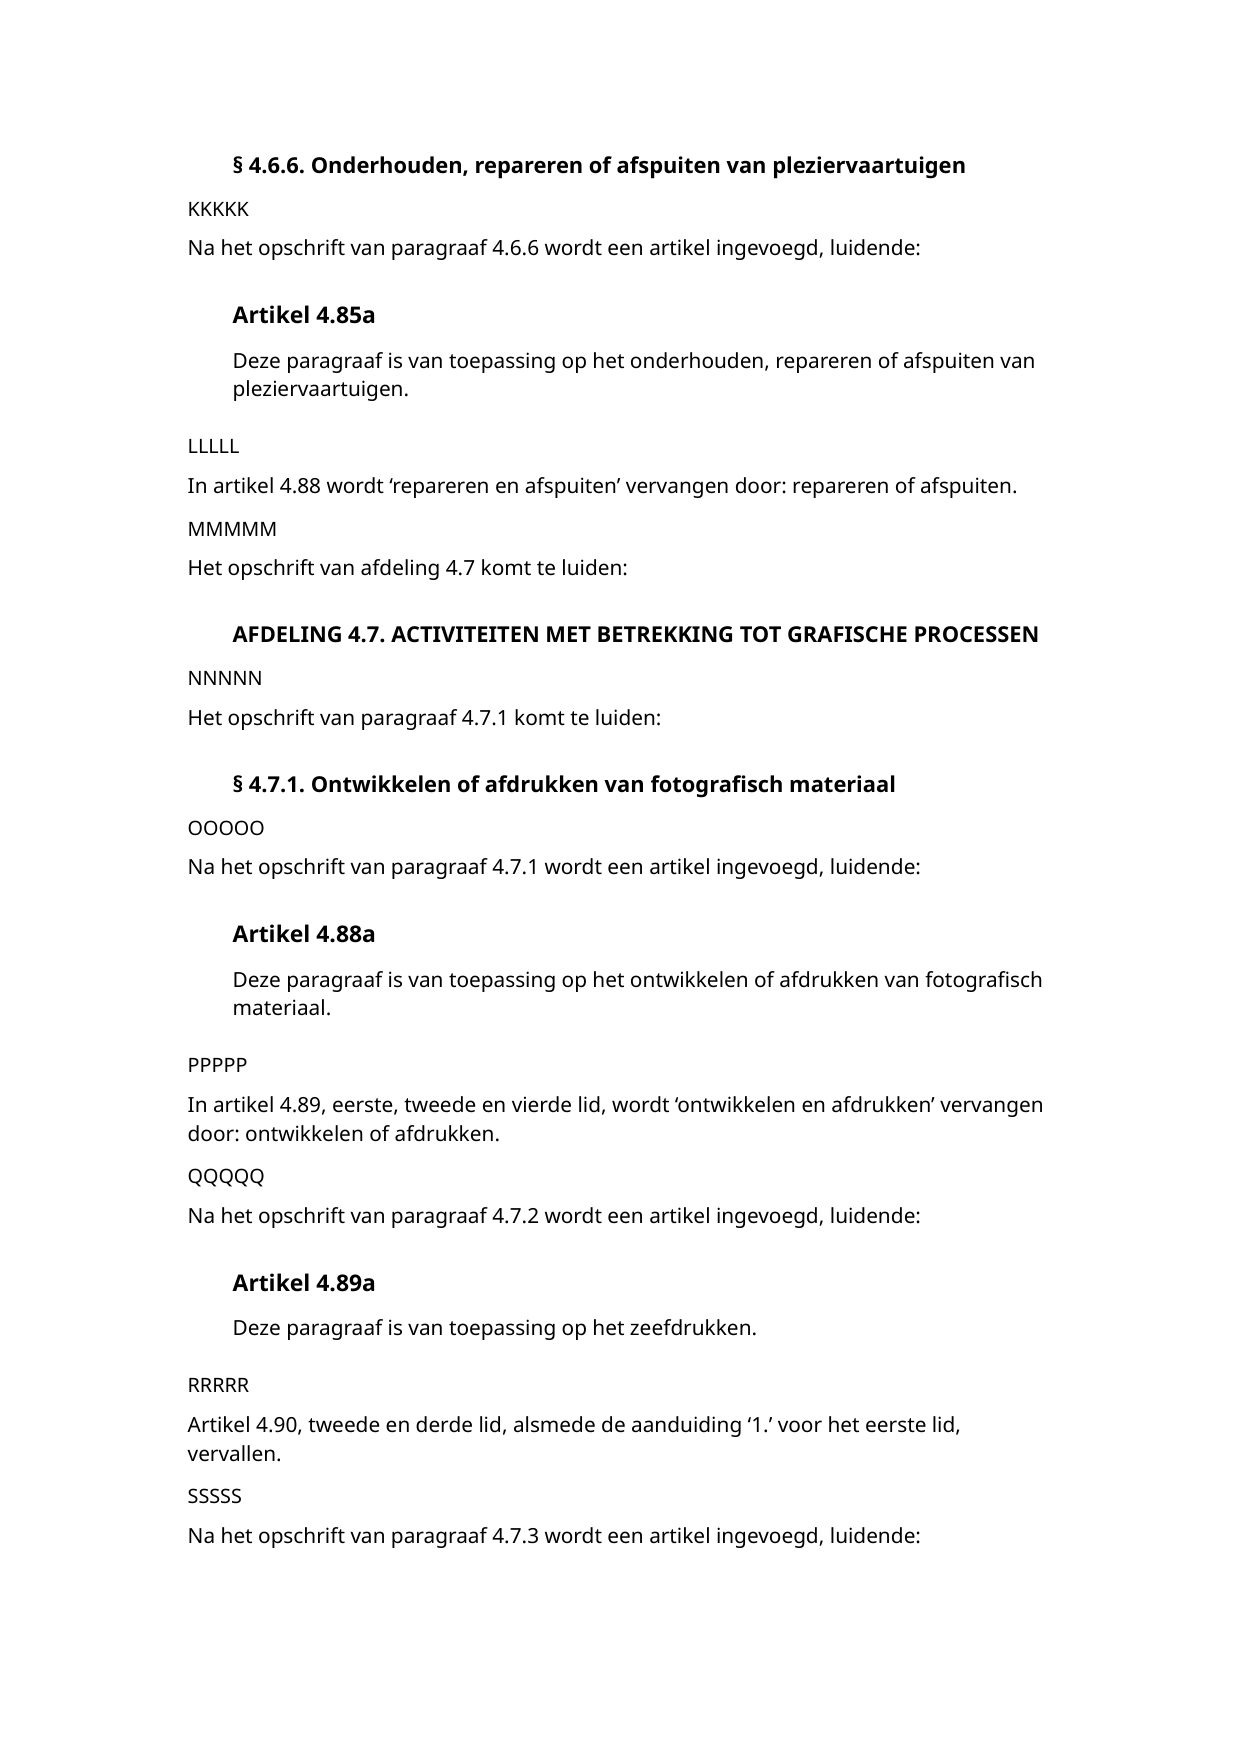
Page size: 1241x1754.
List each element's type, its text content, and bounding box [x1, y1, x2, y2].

subtitle § 4.7.1. Ontwikkelen of afdrukken van fotografisch materiaal [232, 769, 1053, 799]
text NNNNN [187, 664, 1053, 691]
text OOOOO [187, 814, 1053, 841]
subtitle Artikel 4.89a [232, 1267, 1053, 1298]
text In artikel 4.89, eerste, tweede en vierde lid, wordt ‘ontwikkelen en afdrukken’ vervangen door: ontwikkelen of afdrukken. [187, 1090, 1053, 1147]
text Deze paragraaf is van toepassing op het ontwikkelen of afdrukken van fotografisch materiaal. [232, 965, 1053, 1022]
subtitle § 4.6.6. Onderhouden, repareren of afspuiten van pleziervaartuigen [232, 150, 1053, 180]
text Het opschrift van afdeling 4.7 komt te luiden: [187, 553, 1053, 582]
text SSSSS [187, 1482, 1053, 1509]
text Na het opschrift van paragraaf 4.7.3 wordt een artikel ingevoegd, luidende: [187, 1521, 1053, 1549]
text Deze paragraaf is van toepassing op het onderhouden, repareren of afspuiten van pleziervaartuigen. [232, 346, 1053, 403]
text RRRRR [187, 1372, 1053, 1398]
text Na het opschrift van paragraaf 4.7.1 wordt een artikel ingevoegd, luidende: [187, 852, 1053, 881]
text MMMMM [187, 515, 1053, 542]
text Het opschrift van paragraaf 4.7.1 komt te luiden: [187, 703, 1053, 731]
text In artikel 4.88 wordt ‘repareren en afspuiten’ vervangen door: repareren of afspuiten. [187, 471, 1053, 500]
text Deze paragraaf is van toepassing op het zeefdrukken. [232, 1313, 1053, 1342]
text LLLLL [187, 433, 1053, 459]
subtitle AFDELING 4.7. ACTIVITEITEN MET BETREKKING TOT GRAFISCHE PROCESSEN [232, 619, 1053, 649]
text PPPPP [187, 1052, 1053, 1078]
text Na het opschrift van paragraaf 4.6.6 wordt een artikel ingevoegd, luidende: [187, 233, 1053, 262]
text Artikel 4.90, tweede en derde lid, alsmede de aanduiding ‘1.’ voor het eerste lid, vervallen. [187, 1410, 1053, 1467]
text QQQQQ [187, 1162, 1053, 1189]
text Na het opschrift van paragraaf 4.7.2 wordt een artikel ingevoegd, luidende: [187, 1201, 1053, 1229]
text KKKKK [187, 195, 1053, 222]
subtitle Artikel 4.85a [232, 299, 1053, 331]
subtitle Artikel 4.88a [232, 918, 1053, 950]
